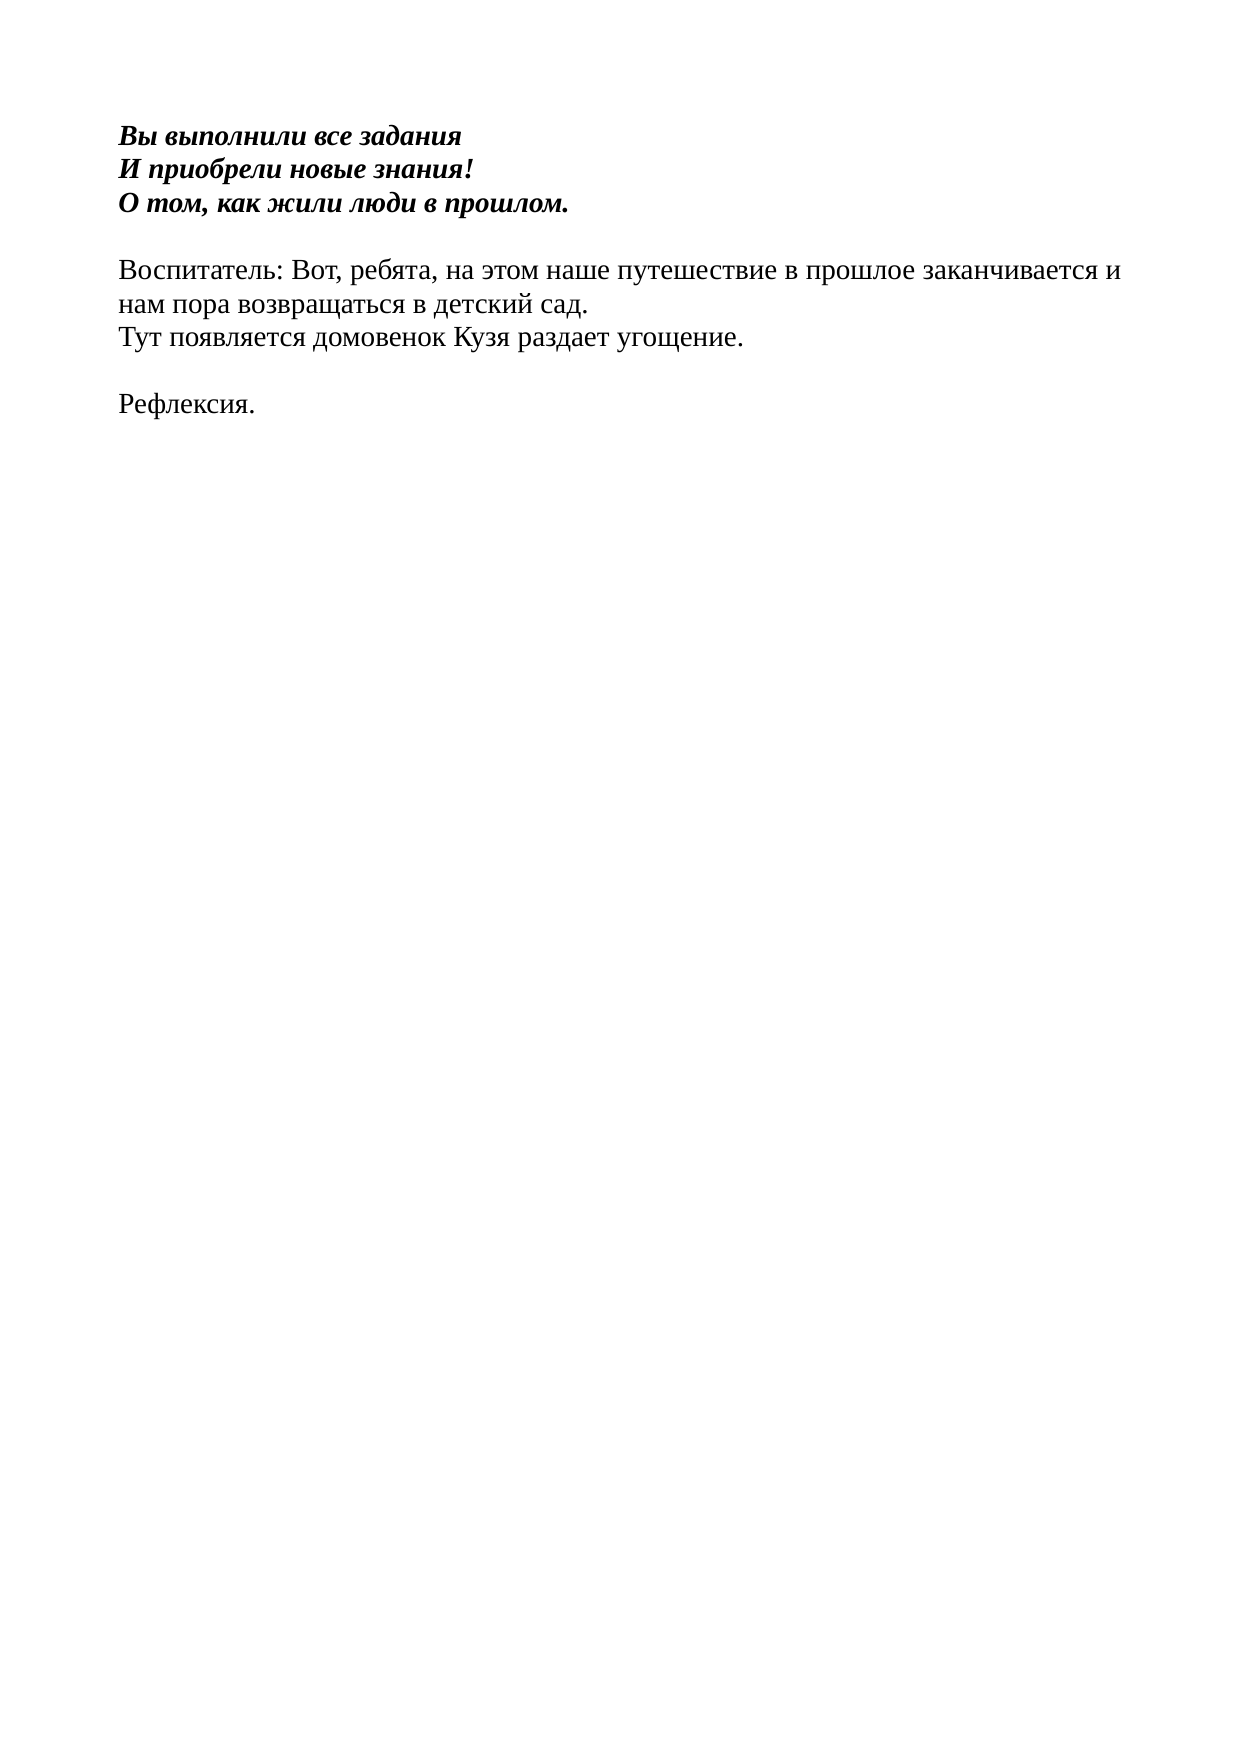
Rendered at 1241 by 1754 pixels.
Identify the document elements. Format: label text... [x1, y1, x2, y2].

text Воспитатель: Вот, ребята, на этом наше путешествие в прошлое заканчивается и нам пора возвращаться в детский сад. [118, 252, 1122, 319]
text Вы выполнили все задания [118, 118, 1122, 152]
text Тут появляется домовенок Кузя раздает угощение. [118, 319, 1122, 353]
text Рефлексия. [118, 386, 1122, 420]
text И приобрели новые знания! [118, 152, 1122, 185]
text О том, как жили люди в прошлом. [118, 185, 1122, 219]
